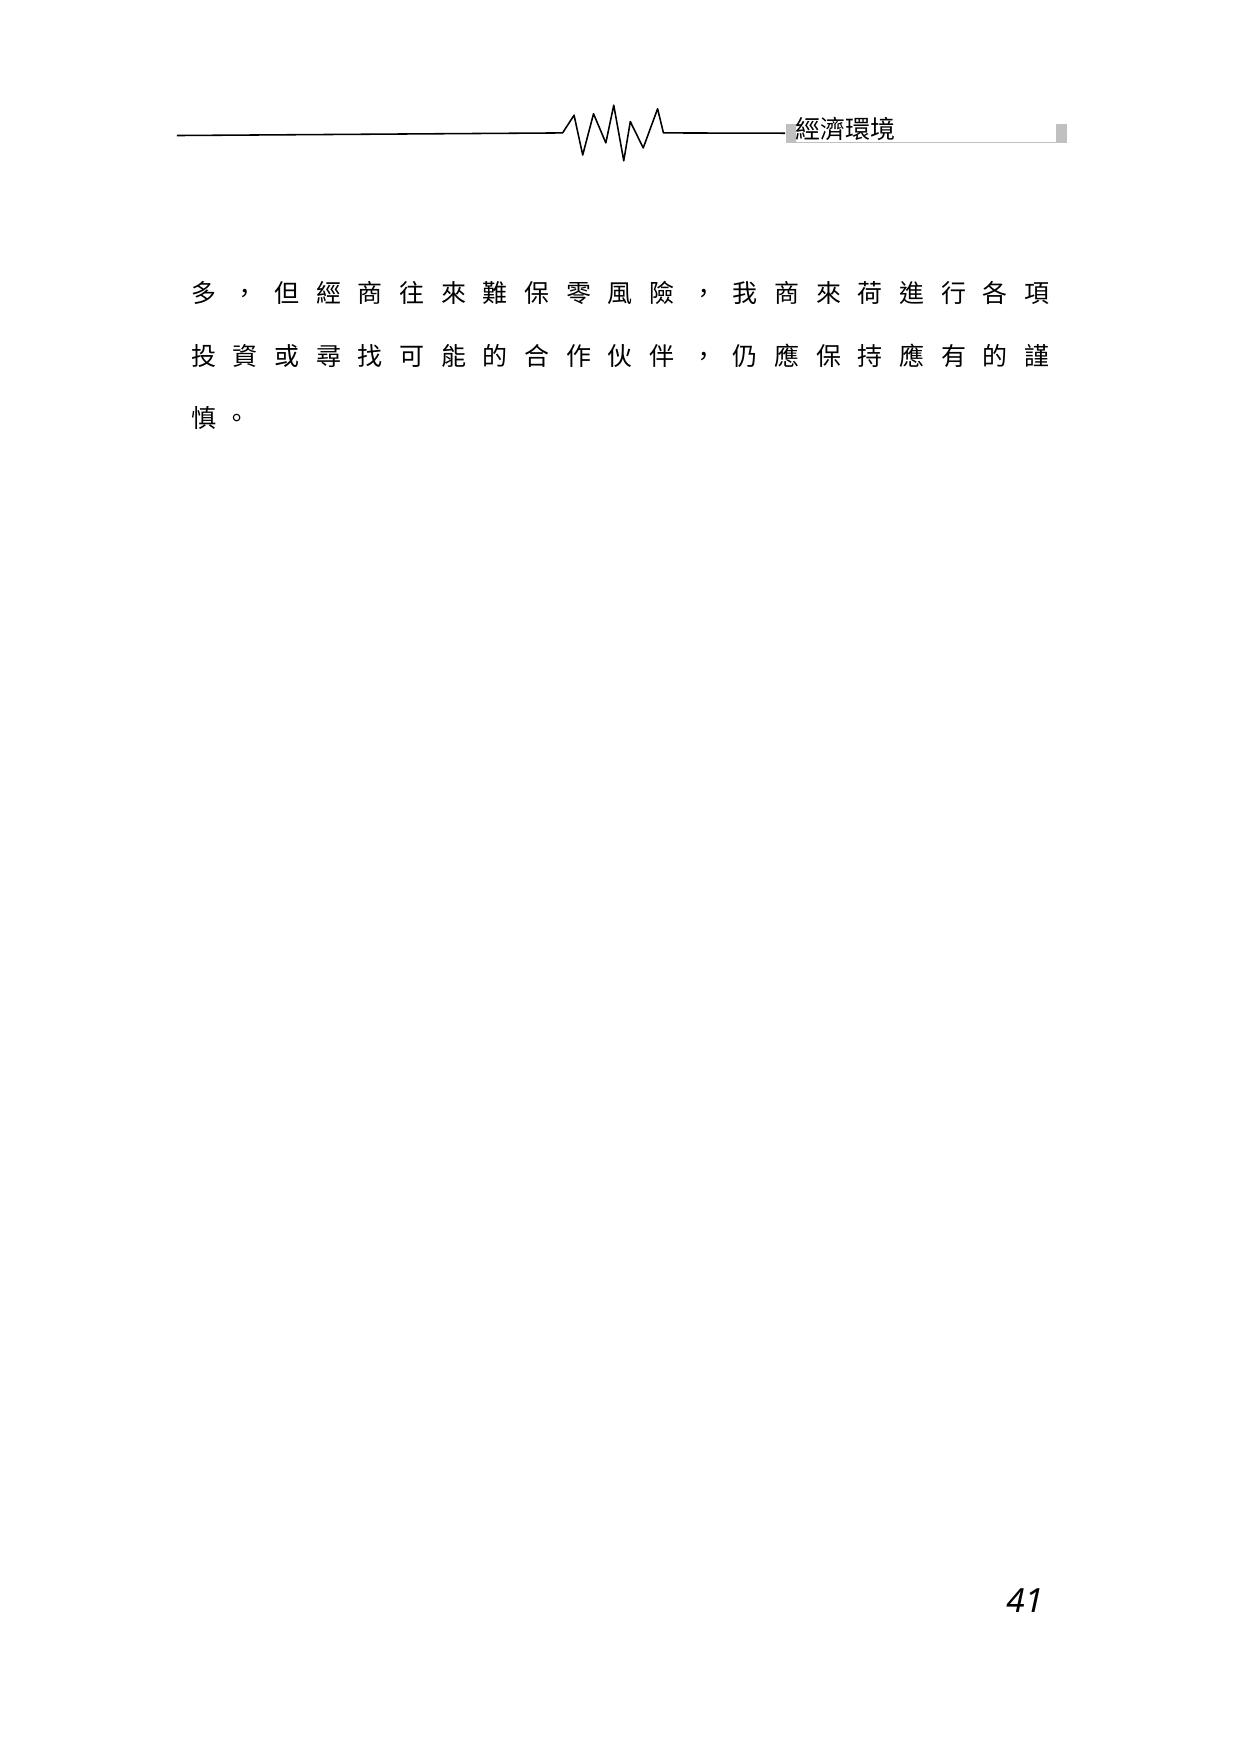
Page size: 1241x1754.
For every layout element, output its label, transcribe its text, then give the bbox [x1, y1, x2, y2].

text 多，但經商往來難保零風險，我商來荷進行各項投資或尋找可能的合作伙伴，仍應保持應有的謹慎。 [183, 250, 1058, 438]
